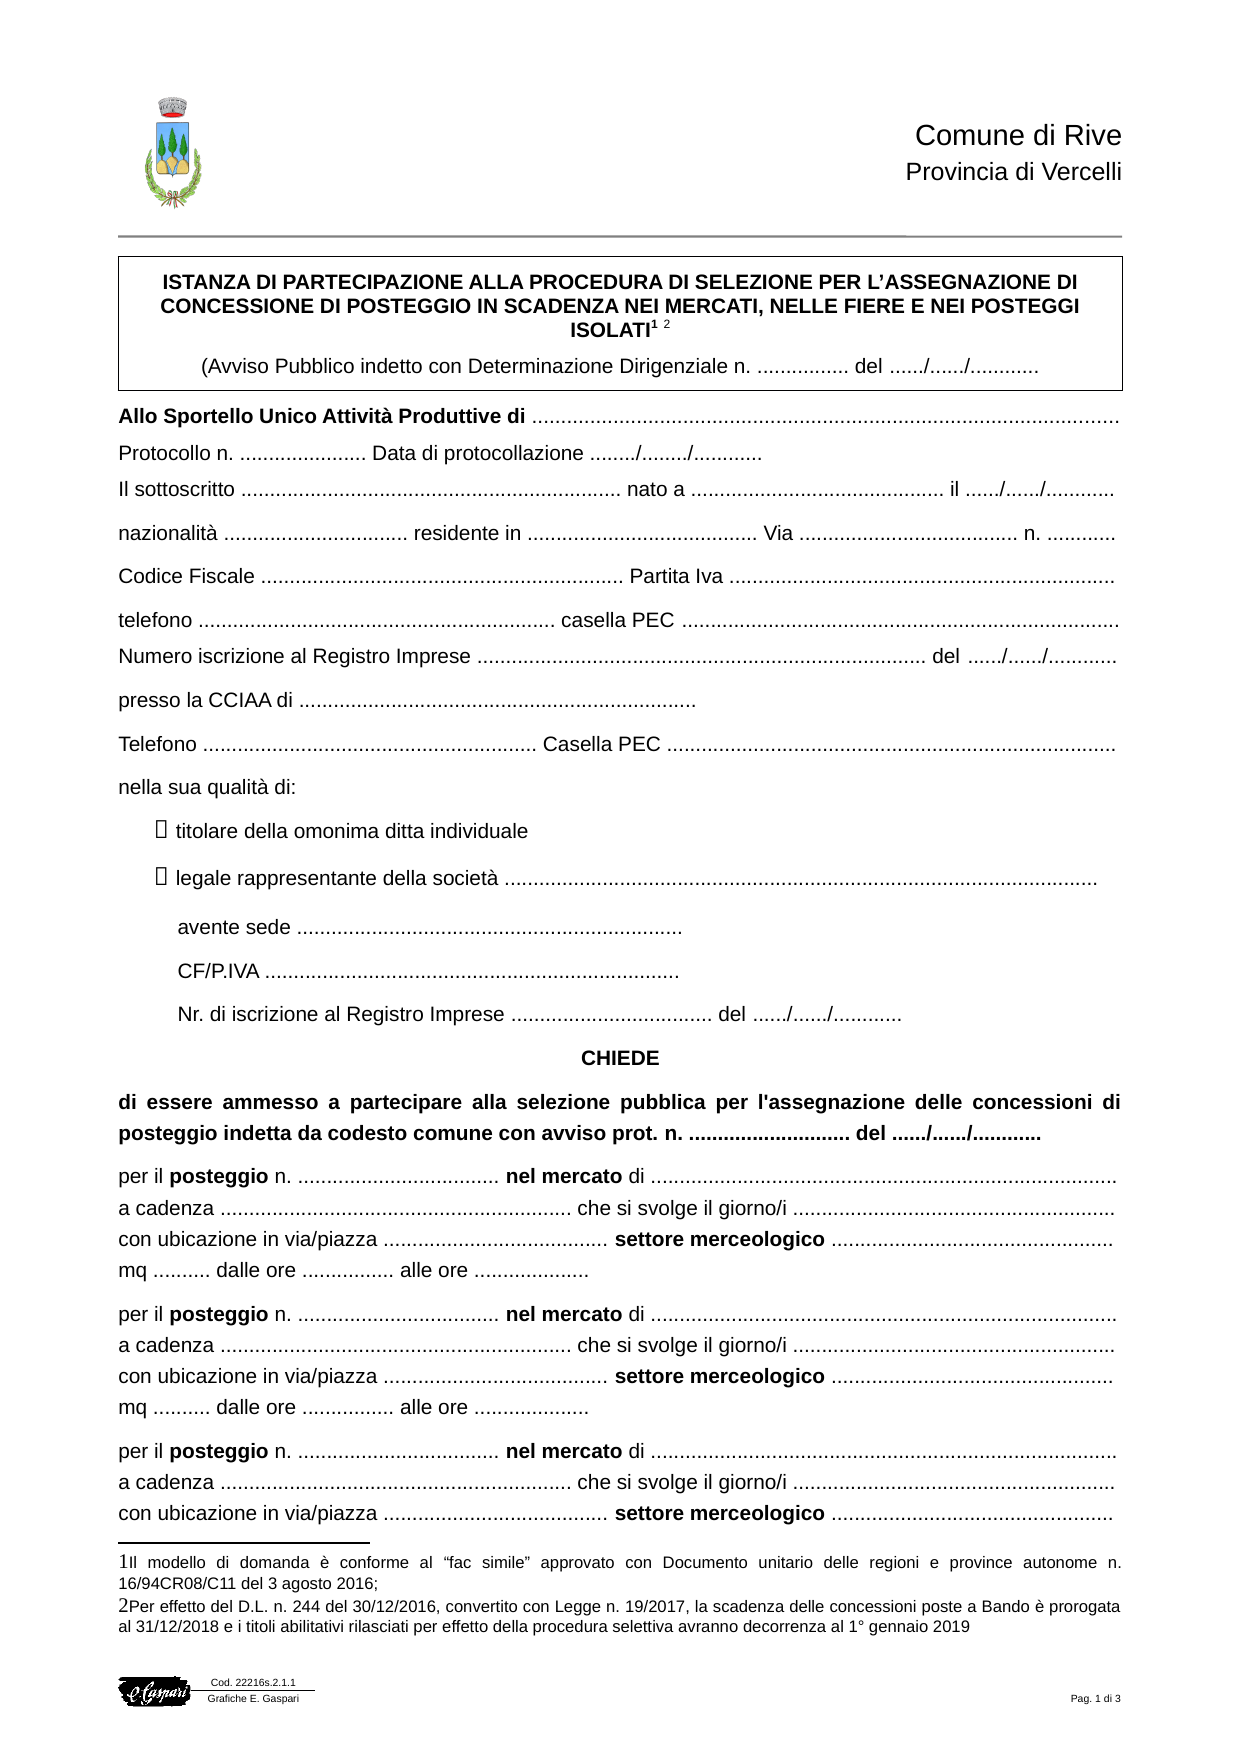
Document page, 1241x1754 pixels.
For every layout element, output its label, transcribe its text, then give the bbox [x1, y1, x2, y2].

text Provincia di Vercelli [224, 157, 1122, 185]
text Telefono .......................................................... Casella PEC .............................................................................. [118, 731, 1122, 755]
text Nr. di iscrizione al Registro Imprese ................................... del ....../....../............ [177, 1002, 1122, 1026]
text nazionalità ................................ residente in ........................................ Via ...................................... n. ............ [118, 520, 1122, 544]
picture [117, 1675, 191, 1707]
text Protocollo n. ...................... Data di protocollazione ......../......../............ [118, 440, 1122, 464]
text Allo Sportello Unico Attività Produttive di [118, 404, 1122, 428]
text per il posteggio n. ................................... nel mercato di ................................................................................. a cadenza ............................................................. che si svolge il giorno/i ........................................................ con ubicazione in via/piazza ....................................... settore merceologico ................................................. [118, 1438, 1122, 1525]
text Numero iscrizione al Registro Imprese .............................................................................. del ....../....../............ [118, 644, 1122, 668]
text nella sua qualità di: [118, 775, 1122, 799]
text telefono .............................................................. casella PEC ............................................................................ [118, 608, 1122, 632]
text di essere ammesso a partecipare alla selezione pubblica per l'assegnazione delle concessioni di posteggio indetta da codesto comune con avviso prot. n. ............................ del ....../....../............ [118, 1089, 1122, 1144]
text  legale rappresentante della società ....................................................................................................... [153, 858, 1122, 892]
text Il sottoscritto .................................................................. nato a ............................................ il ....../....../............ [118, 477, 1122, 501]
text CHIEDE [118, 1046, 1122, 1070]
picture [122, 87, 224, 219]
text per il posteggio n. ................................... nel mercato di ................................................................................. a cadenza ............................................................. che si svolge il giorno/i ........................................................ con ubicazione in via/piazza ....................................... settore merceologico ................................................. mq .......... dalle ore ................ alle ore .................... [118, 1301, 1122, 1419]
text  titolare della omonima ditta individuale [153, 812, 1122, 846]
text CF/P.IVA ........................................................................ [177, 958, 1122, 982]
text avente sede ................................................................... [177, 915, 1122, 939]
table_header ISTANZA DI PARTECIPAZIONE ALLA PROCEDURA DI SELEZIONE PER L’ASSEGNAZIONE DI CONCESSIONE DI POSTEGGIO IN SCADENZA NEI MERCATI, NELLE FIERE E NEI POSTEGGI ISOLATI (Avviso Pubblico indetto con Determinazione Dirigenziale n. ................ del ....../....../............ [119, 257, 1122, 390]
text Comune di Rive [224, 118, 1122, 152]
text Codice Fiscale ............................................................... Partita Iva ................................................................... [118, 564, 1122, 588]
text presso la CCIAA di ..................................................................... [118, 688, 1122, 712]
text per il posteggio n. ................................... nel mercato di ................................................................................. a cadenza ............................................................. che si svolge il giorno/i ........................................................ con ubicazione in via/piazza ....................................... settore merceologico ................................................. mq .......... dalle ore ................ alle ore .................... [118, 1164, 1122, 1282]
